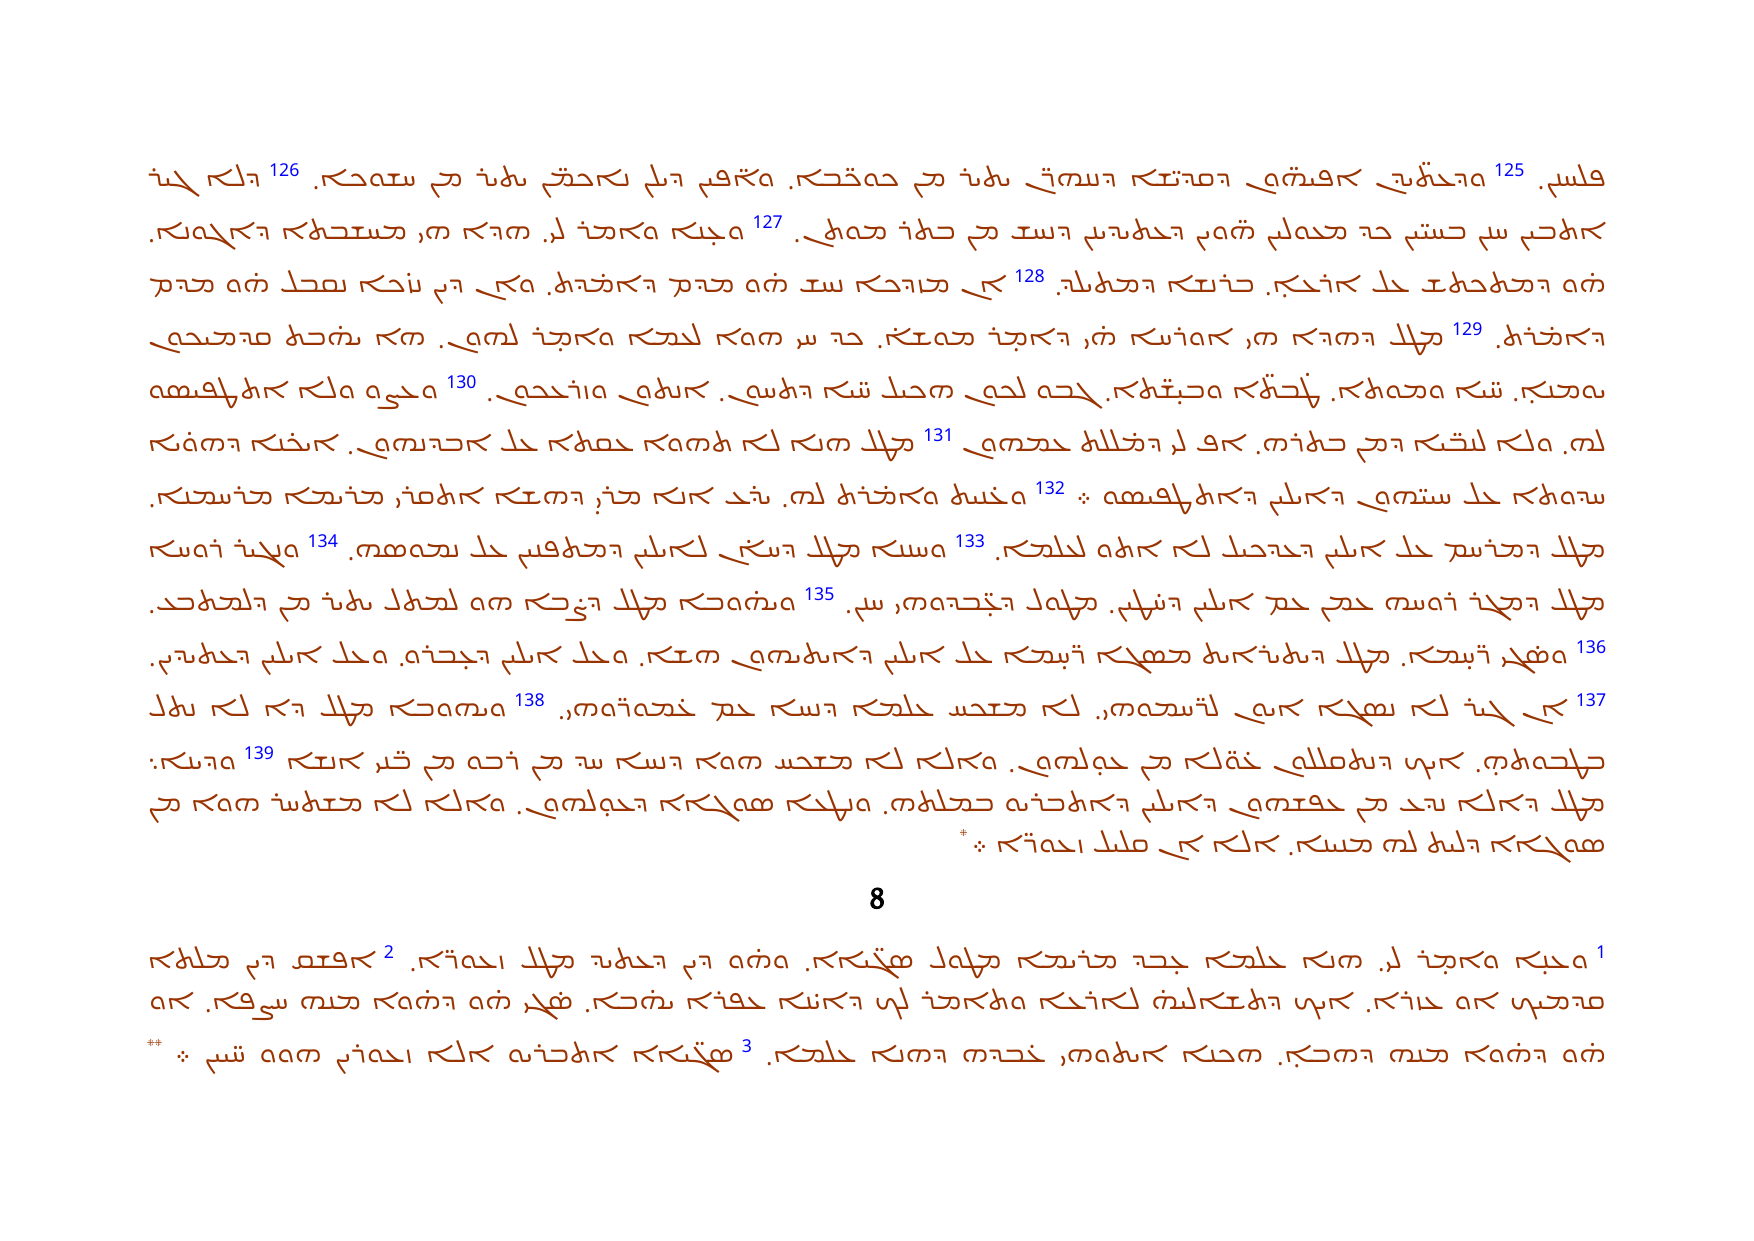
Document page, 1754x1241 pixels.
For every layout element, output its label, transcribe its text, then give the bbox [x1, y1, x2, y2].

text 8 [148, 879, 1606, 917]
text 1 ܘܥܢ̣ܐ ܘܐܡ̣ܪ ܠܝ܂ ܗܢܐ ܥܠܡܐ ܥ̣ܒܕ ܡܪܝܡܐ ܡܛܘܠ ܣܓ̈ܝܐܐ܂ ܘܗ̇ܘ ܕܝܢ ܕܥܬܝܕ ܡܛܠ ܙܥܘܖ̈ܐ܂ 2 ܐܦܫܩ ܕܝܢ ܡܠܬܐ ܩܕܡܝܟ ܐܘ ܥܙܪܐ܂ ܐܝܟ ܕܬܫܐܠܝܗ̇ ܠܐܪܥܐ ܘܬܐܡܪ ܠܟ ܕܐܝ̇ܢܐ ܥܦܪܐ ܝܗ̇ܒܐ܂ ܣ̇ܓܝ ܗ̇ܘ ܕܗ̇ܘܐ ܡܢܗ ܚܨܦܐ܂ ܐܘ ܗ̇ܘ ܕܗ̇ܘܐ ܡܢܗ ܕܗܒܐ̣܂ ܗܟܢܐ ܐܝܬܘܗܝ ܥ̇ܒܕܗ ܕܗܢܐ ܥܠܡܐ܂ 3 ܣܓ̈ܝܐܐ ܐܬܒܪܝܘ ܐܠܐ ܙܥܘܪܝܢ ܗܘܘ ܚ̈ܝܝܢ ܀ ݊ ݊ 4 ܘܥ̇ܢܝܬ ܘܐܡ̇ܪܬ܂ ܣܪܘܦܝ ܢܦܫܝ ܡܕܥܐ̣܂ ܘܐܫܬܝ ܠܒܝ ܒܘܝܢܐ܂ 5 ܐܬ̇ܝܬ ܓܝܪ ܕܠܐ ܒܨܒܝܢܟܝ܂ ܘܐ̇ܙܠܐ ܐܢܬܝ ܟܕ ܠܐ ܨܒܝܬܝ܂ ܠܐ ܓܝܪ ܐܬܝܗܒ ܠܟܝ ܫܘܠܛܢܐ܂ ܐܠܐ ܐܢ ܒܠܚܘܕ ܒܚܝ̈ܐ ܕܙܒܢܐ ܙܥܘܪܐ ܀ ܀ 6 ܐܘ ܡܪܝܐ ܡܪܝ܂ ܐܢ ܦܩ̇ܕ ܐܢܬ ܠܥܒܕܟ̣܂ ܐܒ̇ܥܐ ܩܕܡܝܟ܂ ܘܬܬܠ ܠܢ ܙܪܥܐ ܘܦܘܠܚܢܐ ܕܠܒܐ ܚܕܬܐ ܡܢ ܐܝ̇ܟܐ ܕܗ̇ܘܝܢ ܦܐܖ̈ܐ ܐܝܟ ܕܢܫܟܚ ܠܡܚܐ ܟܠ ܕܡܬܚܒܠ܁ ܗ̇ܘ ܕܠܒ̣ܫ ܕܡܘܬܗ ܕܒܪܢܫܐ܂ 7 ܚܕ ܓܝܪ ܐܝܬܝܟ̣ ܘܓܒܝܠܬܐ ܚܕܐ܂ ܐܝܬܝܢ ܚܢܢ ܥܒܕ ܐܝ̈ܕܝܟ ܐܝܟ ܕܐܡ̣ܪܬ܂ 8 ܘܡܚܝܘ ܡ̇ܚܐ ܐܢܬ ܠܢ̇܂ ܗܫܐ ܒܡܪܒܥܐ ܠܦܓܪܐ ܕܓܒ̣ܠܬ ܘܡܪܟܒ ܐܢܬ ܗܕ̈ܡܐ܂ ܘܡܬܢܛܪܐ ܒܪܝܬܟ܂ ܒܢܘܪܐ ܘܡ̈ܝܐ܂ ܘܬܫܥܐ ܝܪܚܝܢ ܡܣܝܒܪܐ ܓܒܝܠܬܟ ܠܒ̣ܪܝܬܐ ܕܒܪ̣ܝܬ ܒܓܘܗ̇܂ 9 ܗ̣ܘ ܕܝܢ ܗ̇ܘ ܕܢܛ̇ܪ ܘܗ̇ܘ ܕܡܬܢܛܪ ܬܖ̈ܝܗܘܢ ܒܢܛܘܪܬܟ ܕܝܠܟ ܡܬܢܛܪܝܢ܂ ܘܡܐ ܕܝܗ̇ܒ ܬܘܒ ܡܪܒܥܐ ܡܕܡ ܕܗ̣ܘܐ ܒܗ܂ 10 ܦܩ̣ܕܬ ܕܡܢܗܘܢ ܡܢ ܗܖ̈ܡܐ ܢܗܘܐ ܚܠ̣ܒܐ܂ ܦܐܖ̈ܐ ܕܬ̈ܕܝܐ ܕܡܠܝܘܬܐ܂ 11 ܕܗ̇ܘ ܡܕܡ ܕܐܬܓܒܠ ܢܬܪܒܐ̣܂ ܥܕܡܐ ܠܙܒܢܐ ܩܠܝܠ܂ ܘܡܢ ܒܬܪܟܢ ܡܕܒܪ ܐܢܬ ܠܗ ܒܖ̈ܚ̣ܡܝܟ܂ 12 ܘ̇ܙܐܢ ܐܢܬ ܠܗ ܒܙܕܝܩܘܬܟ܂ ܘܪܕ̇ܐ ܐܢܬ ܠܗ ܒܢܡܘܣܟ܂ ܘܡܪܬܐ ܐܢܬ ܠܗ ܒܣܟܘܠܬܢܘܬܟ܂ 13 ܘܡܡܝܬ ܐܢܬ ܠܗ ܐܝܟ ܒ̣ܪܝܬܟ܂ ܘܡܚܐ ܐܢܬ ܠܗ ܐܝܟ ܥܒ̇ܕܟ܂ 14 ܐܢ ܗܟܝܠ ܒܥܓܠ ܘܩܠܝܠܐܝܬ ܡܘܒܕ ܐܢܬ ܠܗ ܠܗܢܐ܂ ܕܒܗܕܐ ܟܠܗ̇ ܠܐܘܬܐ ܣܓܝܐܬܐ ܐܬܓܒܠ ܒܦܘܩܕܢܟ܂ ܘܥܠ ܡܢܐ ܗܟܝܠ ܗ̣ܘܐ ܀ ܀ 15 ܐܦ ܗܫܐ ܡܐܡܪ ܐܡ̇ܪܬ ܥܠ ܟܘܠ ܐܢܫ܂ ܝܬܝܪܐܝܬ ܕܝـ̣ܢ܂ ܐܢܬ ܝܕ̇ܥ ܐܢܬ̣܂ ܕܥܠ ܥܡܟ ܗܘ ܚܐ̇ܫ ܐܢܐ܂ 16 ܘܥܠ ܝܪܬܘܬܟ ܕܥܠܝܗ̇ ܡܬܐܒܠ ܐܢܐ܂ ܘܥܠ ܐܝܣܪܝܠ ܕܥܠܘܗܝ ܟ̣ܪܝܐ ܠܝ܂ ܘܥܠ ܙܪܥܗ ܕܝܥܩܘܒ ܕܥܠܘܗܝ ܡܬܙܝܥ ܐܢܐ܂ 17 ܡܛܠ ܗܕܐ ܐܫ̇ܪܐ ܕܐܒ̇ܥܐ ܘܐܬܟܫܦ ܩܕܡܝܟ ܥܠܝ ܘܥܠܝܗܘܢ܂ ܡܛܠ ܕܗܐ ܚ̇ܙܐ ܐܢܐ ܫܘܖ̈ܥܬܢ ܕܐܝܠܝܢ ܕܥܡ̇ܪܝܢ ܒܥܠܡܐ܂ 18 ܐܠܐ ܐܦ ܗܫܐ ܫܡܥ̣ܬ ܓܙܪܗ ܕܕܝܢ̣ܐ ܕܥܬܝܕ܂ 19 ܡܛܠ ܗܢܐ ܫܡ̣ܥ ܒܩܠܝ܂ ܘܨܘܬ ܠܡ̈ܠܝ ܨܠܘܬܝ̣܂ ܘܐܡ̇ܠܠ ܩܕܡܝܟ ܡܪܝܐ ܐܠܗܝ܂ ܪܝܫ ܡ̈ܠܝ ܨܠܘܬܗ ܕܥܙܪܐ ܕܨ̇ܠܝ ܡܢ ܩܕܡ ܕܢܬܥܠܐ܂܂ 20 ܡܪܝܐ ܕܥ̇ܡܪ ܐܢܬ ܠܥܠܡ܂ ܗ̇ܘ ܕܡܖ̈ܘܡܘܗܝ ܪܡ̇ܝܢ ܘܡܕܝܖ̈ܘܗܝ ܒܐܐܪ܂ 21 ܗ̇ܘ ܕܟܘܪܣܝܗ̇ ܠܐ ܡܣܬܝܟ ܘܬܫܒܘܚܬܗ ܠܐ ܡܬܕܪܟܐ܂ ܗ̇ܘ ܕܚܝ̈ܠܘܬܐ ܒܕܚܠܬܐ ܩܝ̇ܡܝܢ ܩܕܡܘܗܝ܂ 22 ܗܘ ܕܒܡܠܬܟ ܠܢܘܪܐ ܘܠܪܘܚܐ ܡܬܚܠܦܝܢ܂ ܗ̇ܘ ܕܡܠܬܗ ܡܗܝܡܢܐ܂ ܘܡܐܡܪܗ ܡܩܘܐ܂ 23 ܗ̇ܘ ܕܦܘܩܕܢܗ ܫܪܝܪ܂ ܘܦܬܓ̈ܡܘܗܝ ܕܚܝܠܝܢ܂ ܗ̇ܘ ܕܚܙܘܗ ܡܘܒܫ ܬܗܘܡܐ܂ ܘܟܐܬܗ ܛܘ̣ܖ̈ܐ ܡ̇ܫܚܐ܂ ܗ̇ܘ ܕܫܪܪܗ ܡܣܗܕ̣܂ 24 ܫܡ̣ܥ ܒܩܠܗ ܕܥ̣ܒܕܟ܂ ܘܨܘܬ ܠܒܥܘܬܐ ܕܓܒܝܠܬܟ܂ ܘܚܘܪ ܒܡ̈ܠܝ܂ 25 ܥܕ ܚܝ ܐܢܐ ܓܝܪ ܐܡ̇ܠܠ܂ ܘܥܕ ܐܝܬ ܒܝ ܡܕܥܐ ܐܬܝܒ ܦܬܓܡܐ̣܂ 26 ܠܐ ܬܚܘܪ ܒܫܘܖ̈ܥܬܗ ܕܥܡܟ܂ ܐܠܐ ܒܐܝܠܝܢ ܕܐܫܬܥܒܕܘ ܠܟ ܒܩܘܫܬܐ܂ 27 ܘܠܐ ܬܚܘܪ ܒܣܟ̈ܠܘܬܐ ܕܨܢܥ̈ܬܗܘܢ ܕܥ̈ܘ̇ܠܐ܂ ܐܠܐ ܒܐܝܠܝܢ ܕܒܨܥܪܐ ܢܛܪ̣ܘ ܩܝܡ̈ܝܟ܂ 28 ܘܠܐ ܬܬܚܫܒ ܥܠ ܐܝܠܝܢ ܕܒܝܫ̣ܐܝܬ ܐܬܗܦܟܘ ܩܕܡܝܟ܂ ܐܠܐ ܐܬܕܟܪ ܠܐܝܠܝܢ ܕܒܨܒܝܢܐ ܛ̇ܒܐ ܝܕܥܘ ܕܚܠܬܟ܂ 29 ܘܠܐ ܬܨܒܐ ܕܬܘܒܕ ܐܢܘܢ ܠܐܝܠܝܢ ܕܐܬܕܡܝܘ ܠܒܥܝܪܐ܂ ܐܠܐ ܚܘܪ ܒܐܝܠܝܢ ܕܩ̇ܒܠܘ ܢܗܝܪܘܬܗ ܕܢܡܘܣܟ܂ 30 ܘܠܐ ܬܪܓܙ ܥܠ ܐܝܠܝܢ ܕܐܒܫܘ ܝܬܝܪ ܡܢ ܚܝ̈ܘܬܐ܂ ܐܠܐ ܐ̣ܚܒ ܠܐܝܠܝܢ ܕܐܡܝܢܐܝܬ ܥܠ ܬܫܒܘܚܬܟ ܬܒܝܠܝܢ ܗܘܘ܂ 31 ܡܛܠ ܕܚܢܢ ܘܐܝܠܝܢ ܕܡܢ ܩܕܡܝܢ ܥ̇ܒ̈ܕܐ ܕܚ̇ܒܠܐ ܥܒܕܢ ܘܦܩܪܢ ܀ ݊ ܐܢܬ ܕܝܢ ܡܛܠܬܢ ܕܝܠܢ ܕܚ̇ܛܝܢ ܡܪܚܡܢܐ ܐܬܩܪܝܬ܂ 32 ܥܠܝܢ ܓܝܪ ܥܠ ܐܝܠܝܢ ܕܠܝܬ ܠܢ ܥ̇ܒ̈ܕܐ܂ ܐܢ ܬܨܒܐ ܕܬܪܚܡ ܚܢ̇ܢܐ ܡܫܬܡܗ ܐܢܬ܂ 33 ܙܕܝܩ̈ܐ ܓܝܪ ܐܝܠܝܢ ܕܐܝܬ ܠܗܘܢ ܥ̇ܒ̈ܕܐ ܕܣܝ̣ܡܝܢ ܠܘܬܟ ܡܢ ܥ̇ܒ̈ܕܝܗܘܢ ܕܝܠܗܘܢ ܐܝܬ ܠܗܘܢ ܕܢܣܒܘܢ܂ 34 ܐܘ ܡܢܐ ܗܘ ܓܝܪ ܒܪܢܫܐ ܕܬܪܓܙ ܥܠܘܗܝ܂ ܐܘ ܓܢܣܐ ܕܡܬܚܒܠ ܕܬܬܚܡܬ ܥܠܘܗܝ܂ 35 ܫܪܝܪܐܝܬ ܓܝܪ ܠܝܬ ܡܢ ܥܠܝ̈ܕܐ ܕܠܐ ܐܥܘܠ܂ ܘܠܐ ܡܢ ܐܝܠܝܢ ܕܗܘܘ ܕܠܐ ܚ̣ܛܐ܂ 36 ܒܗܕܐ ܗܘ ܓܝܪ ܡܬܝܕܥܐ ܛܒܘܬܟ ܡܪܝܐ ܡܪܝ܂ ܐܡܬܝ ܕܡܬܪܚܡ ܐܢܬ ܥܠ ܐܝܠܝܢ ܕܠܝܬ ܠܗܘܢ ܚܝܠܐ ܕܥ̇ܒ̈ܕܐ ܀ ݊ 37 ܘܥ̣ܢܐ ܘܐܡ̣ܪ ܠܝ܂ ܡܢܗܝܢ ܬܪܝܨܐܝܬ ܡܠ̣ܠܬ܂ ܘܝܟ ܡ̈ܠܝܟ ܗܟܢܐ ܢܗܘܐ܂ 38 ܡܛܠ ܕܫܪܝܪܐܝܬ ܠܐ ܡܬܚܫܒ ܐܢܐ ܥܠ ܓܒܝܠܬܗܘܢ ܕܥ̈ܘ̇ܠܐ܂ ܐܘ ܥܠ ܡܘܬܗܘܢ܂ ܐܘ ܥܠ ܕܝܢܗܘܢ܂ ܐܘ ܥܠ ܐܒܕܢܗܘܢ܂ 39 ܐܠܐ ܡܬܒܣܡ ܐܢܐ ܥܠ ܡܐܬܝܬܐ ܕܓܒܝܠܬܗܘܢ ܕܙܕܝ̈ܩܐ܂ ܘܥܠ ܚܝܝ̈ܗܘܢ ܘܥܠ ܦܘܪܥܢܗ ܕܐܓܪܗܘܢ܂ 40 ܐܝܟ̇ܢܐ ܓܝܪ ܕܡ̇ܠܠܬ ܗܟܢܐ ܢܗܘܐ܂ 41 ܐܝܟ̇ܢܐ ܓܝܪ ܐܟܪܐ ܕܙ̇ܪܥ ܙܖ̈ܥܘܢܐ ܣܓܝܐ̈ܐ܂ ܘܢܨܒ̈ܬܐ ܣܓܝܐ̈ܬܐ ܢـ̣ܨܒ̣܂ ܐܠܐ ܠܐ ܗܘܐ ܒܙܒܢ ܟܘܠܗܘܢ ܙܖ̈ܥܘܢܐ ܚܝ̈ܝܢ܂ ܐܦܠܐ ܟܠܗܝܢ ܢܨܒ̈ܬܐ ܝܗ̈ܒܢ ܥ̇ܩ̣ܪܐ܂ ܗܟܢܐ ܐܦ ܐܝܠܝܢ ܕܐܬܘ ܠܥܠܡܐ܂ ܠܐ ܗܘܐ ܟܘܠܗܘܢ ܚܐ̇ܝܢ ܀ 42 ܘܥ̇ܢܝܬ ܘܐܡ̈ܪܬ܂ ܐܢ ܐܫܟ̇ܚܬ ܖ̈ܚ̣ܡܐ ܒܥܝ̈ܢܝܟ ܐ̇ܡܠܠ ܩܕܡܝܟ܂ 43 ܙܪܥܗ ܓܝܪ ܕܐܟܪܐ܂ ܐܢ ܡܣܒ ܠܐ ܢܣ̇ܒ ܡܛܪܟ ܒܙܒܢܗ܂ ܕܠܡܐ ܚܝܐ܂ ܐܦ ܡܢ ܡܛܪܐ ܕܝܢ ܣܓܝܐܐ ܡܬܚܒܠ܂ 44 ܒܪܢܫܐ ܕܝܢ ܕܒܐܝ̈ܕܝܟ ܐܬܓܒܠ ܘܠܝܘܩܢܟ ܐܬܕܡܝ ܕܡܛܠܬܗ ܒܪܝܬ ܟ̇ܠܐ܂ ܕܡܝܬܝܗܝ ܠܙܪܥܗ ܕܐܟܪܐ̣܂ 45 ܠܐ܂ ܒܥ̇ܐ ܐܢܐ ܡܢܟ ܡܪܝܐ ܡܪܝ̣܂ ܚܘܣ ܥܠ ܥܡܟ܂ ܘܐܬܪܚܡ ܥܠ ܝܖ̈ܬܘܬܟ܂ ܥܠ ܒܖ̈ܝܬܟ ܗ̇ܘ ܓܝܪ ܕܝܠܟ ܡܬܪܚܡ ܐܢܬ ܀ 46 ܘܥ̣ܢܐ ܘܐܡ̣ܪ ܠܝ܂ ܐܝܠܝܢ ܕܗܫܐ ܐ̈ܢܝܢ ܠܐܝܠܝܢ ܕܗܫܐ ܐܢܘܢ܂ ܘܐܝܠܝܢ ܕܥܬܝ̈ܕܢ ܠܐܝܠܝܢ ܕܥܬܝܕܝܢ܂ 47 ܣ̇ܓܝ ܓܝܪ ܚܣܝܪ ܠܟ ܕܬܫܟܚ ܬܚܝܒܝܗ̇ ܠܒ̣ܪܝܬܟ ܝܬܝܪ ܡܢܝ܂ ܐܢܬ ܕܝܢ ܣ̇ܓܝ ܕܡܝܬ ܢܦܫܟ ܠܖ̈ܫܝܥܐ܂ ܠܐ ܢܗܘܐ ܗܟܢܐ܂ 48 ܐܠܐ ܐܦ ܒܗܕܐ ܬܫܬܒܚ ܩܕܡ ܡܪܝܡܐ܂ 49 ܡܛܠ ܕܐܬܡ̣ܟܟܬ ܐܝܟ ܕܙ̇ܕܩ ܠܟ܂ ܘܠܐ ܦܚ̣ܡܬ ܢܦܫܟ ܥܠ ܙܕܝ̈ܩܐ܂ ܡܛܠ ܗܢܐ ܝܬܝܪܐܝܬ ܬܫܬܒܚ 50 ܡܛܠ ܕܕܘܝܘܬܐ ܣܓܝܐܬܐ ܢܬܕܘܘܢ ܥܡܘܖ̈ܘܗܝ ܕܥܠܡܐ ܒܐܚܪܝܬܐ܂ ܚܠܦ ܫܘܒܗܪܐ ܣܓܝܐܐ ܕܐܫܬܒܗܪ܂ 51 ܐܢܬ ܕܝܢ ܕܥܠ ܢܦܫܟ ܐܣܬ̣ܟܠ܂ ܘܥܠ ܬܫܒܚ̈ܬܗܘܢ ܕܐܝܠܝܢ ܕܕܡ̇ܝܢ ܠܟ ܒܥܝ܂ 52 ܠܟܘܢ ܓܝܪ ܐܬܦܬܚ ܦܪܕܝܣܐ܂ ܘܐܬܢܨܒ ܐ̇ܝܠܝܐ ܕܚ̈ܝܐ܂ ܘܐܬܥܬܕ ܥܠܡܐ ܕܥܬܝܕ܂ ܘܐܬܛܝܒ ܦܘܢܩܐ܂ ܘܐܬ̤ܒܢܝܬ ܡܕܝܢܬܐ܂ ܘܐܬܬܩܢ ܢܝܚܐ܂ ܘܐܫܬ̤ܟܠܠܬ ܛܒ̇ܘܬܐ ܘܫ̤ܠܡܬ ܚܟܡܬܐ܂ 53 ܘܥܩܪܐ ܐܬܚܬܡ ܡܢܟܘܢ ܘܟܘܪܗܢܐ ܕܥ̇ܟ ܡܢܟܘܢ܂ ܘܡܘܬܐ ܐܬܛܫܝ܂ ܘܫܝܘܠ ܥܪ̤ܩܬ܂ ܘܚ̇ܒܠܐ ܐܬܛܥܝ܂ 54 ܘܟܐ̈ܒܐ ܐܪܚܩܘ ܡܢܟܘܢ܂ ܘܒܫܘܠܡܐ ܐܬܚܙܝ ܣܝܡ̈ܬܐ ܕܚ̈ܝܐ܂ 55 ܠܐ ܗܟܝܠ ܬܘܣܦ ܬܘܒ ܕܬܒܥܐ ܥܠ ܣܓ̈ܝܐܐ ܐܝܠܝܢ ܕܐܒ̇ܕܝܢ܂ 56 ܡܛܠ ܕܗ̣ܢܘܢ ܢܣ̣ܒܘ ܚܐܪܘܬܐ ܘܐܣܠܝܘ ܠܡܪܝܡܐ܂ ܐܦ ܠܢܡܘܣܗ ܐܣܓܝܘ ܫ̣̇ܛܘ܂ ܘܠܐ ܘܖ̈ܚܬܗ ܒܛ̇ܠܘ܂ 57 ܐܦ ܠܚܣ̈ܝܘܗܝ ܕܫ̇ܘ܂ 58 ܘܐܡ̣ܪܘ ܒܠܒܗܘܢ ܕܠܝܬ ܐܠܗܐ܂ ܟܕ ܡܕܥ ܝܕ̇ܥ̇ܝܢ ܕܡܡܬ ܡܝܬܝܢ܂ 59 ܡܛܠ ܗܢܐ ܐܝܟ ܕܡܣܟܝܢ ܠܟܘܢ ܗܠܝܢ ܕܐܬܐܡܪ ܡܢ ܩܕܝܡ܂ ܗܟܢܐ ܐܦ ܠܗ̇ܢܘܢ ܨܗܐ ܬܫܢܝܩܐ ܕܥܬܝܕ܂ ܠܐ ܓܝܪ ܨܒ̇ܐ ܡܪܝܡܐ ܕܢܐܒܕܘܢ ܒ̈ܢܝ ܐܢܫܐ܂ 60 ܐܠܐ ܗܢ̇ܘܢ ܕܐܬܒܪܝܘ ܨ̇ܥܪܘ ܫܡܗ ܕܥ̇ܒܘܕܗܘܢ܂ ܘܒܛܝܒܘܬܐ ܟܦܪܘ ܘܠܐ ܐܘܕܝܘ ܠܝ̇܂ ܕܥܬ̣ܕܬ ܠܗܘܢ ܚ̈ܝܐ܂ 61 ܡܛܠ ܗܢܐ ܕܝܢܝ ܩܪ̣ܒ ܠܗ܂ 62 ܗ̇ܘ ܕܠܐ ܐܘ̇ܕܥܬ ܠܣܓ̈ܝܐܐ܂ ܐܠܐ ܐܢ ܠܟ ܘܠܙܥܘܖ̈ܐ ܐܝܠܝܢ ܕܕܡ̇ܝܢ ܠܟ ܀ ܘܥ̇ܢܝܬ ܘܐܡ̇ܪܬ܂ 63 ܗܐ ܗܫܐ ܡܪܝܐ ܐܘ̇ܕܥܬܢܝ ܣܘܓܐܐ ܕܐܬܘ̈ܬܐ ܕܥܬܝܕ ܐܢܬ ܠܡܥܒܕ ܒܝܘܡ̈ܬܐ ܐܚܖ̈ܝܐ܂ ܐܠܐ ܠܐ ܐܘܕܥܬܢܝ ܕܒܐ̇ܝܢܐ ܙܒܢܐ܂ ܀ [148, 930, 1606, 1077]
text 1 ܘܗ̣ܘܐ ܡܢ ܒܬܪ ܕܫܠܡ̇ܬ ܠܡܡܠܠܘ ܡ̈ܠܐ ܗܠܝܢ܂ ܗܐ ܐܫܬ ܠܚ ܠܘܬܝ ܡܠܐܟܐ ܗ̇ܘ ܕܐܫܬ ܠܚ ܗܘܐ ܠܘܬܝ ܒ̈ܠܝܠܘܬܐ ܩܕܡ̈ܝܐ܂ 2 ܘܐܡ̣ܪ ܠܝ܂ ܩܘܡ ܥܙܪܐ ܘܫܡ̣ܥ ܡ̈ܠܐ ܐܝ̇ܠܝܢ ܕܐܬ̇ܝܬ ܕܐܡ̇ܪ ܠܟ܂ 3 ܘܐܡ̇ܪܬ ܠܗ ܡܠܠ ܡܪܝ܅ ܘܥ̣ܢܐ ܘܐܡ̣ܪ ܠܝ܂ ܝܡܐ ܐܢ ܢܗܘܐ ܣܝ̣ܡ ܒܐܬܪܐ ܪܘܝܚܐ܂ ܐܝܟ ܕܢܗܘܐ ܦ̣ܬܐ ܘܠܐ ܡܣܬܝܟ܂ 4 ܡܥܠܢܗ ܕܝܢ ܣܝ̣ܡ ܒܐܬܪܐ ܐܠܝܨܐ܂ ܐܝܟ ܕܢܗܘܐ ܕܡܐ ܠܢܗܪܐ܂ 5 ܐܢܕܝܢ ܐܢܫ ܢܨܒܐ ܕܢܥܘܠ ܠܝܡܐ ܘܢܚܙܝܘܗܝ܂ ܘܢܗܘܐ ܡܪܐ ܥܠܘܗܝ܂ ܐܢܗ̣ܘ ܗܟܝܠ ܕܠܐ ܢܥܒܪ ܠܗ ܒܐܘܠܨܢܐ ܠܐܪܘܚܬܐ ܐܝ̇ܟܢ ܡܫܟܚ ܕܢܐܬܐ ܀ 6 ܫܡ̣ܥ ܬܘܒ ܡܕܡ ܐܚܪܢ܂ ܡܕܝܢܬܐ ܐܝܬ ܕܒܢ̣ܝܐ ܘܣܝ̣ܡܐ ܒܐܬܪܐ ܪܒܐ ܕܦܩܥܬܐ܂ ܘܐܝܬܝܗ̇ ܕܝܢ ܗ̇ܝ ܡܕܝܢܬܐ ܕܡܠܝܐ ܛ̇ܒ̈ܬܐ ܣܓܝܐ̈ܬܐ 7 ܘܡܥܠܢܗ̇ ܐܠܝܨ ܘܣ̣ܝܡ ܒܪܘܡܐ܂ ܐܝܟ ܕܢܗܘܐ ܡܢ ܝܡܝܢܐ ܢܘܪܐ̣ ܘܡܢ ܣܡܠܐ ܡ̈ܝܐ ܕܥܡܝܩܝܢ܂ 8 ܘܫܒܝܠܐ ܚܕ ܕܣ̣ܝܡ ܒܝܢܬ ܗܠܝܢ ܬܖ̈ܝܗܘܢ܂ ܒܝܢܬ ܢܘܪܐ ܠܡ̈ܝܐ܂ ܐܝܟ ܕܠܐ ܣ̇ܦܩ ܫܒܝܠܐ ܗ̇ܘ܂ ܐܠܐ ܐܢ ܠܦܣܬܐ ܕܒܪ ܐܢܫܐ ܒܠܚܘܕ܂ 9 ܐܢܗ̣ܘ ܕܝܢ ܕܡܬܝܗܒܘ ܬܬܝܗܒ ܗ̇ܝ ܡܕܝܢܬܐ ܠܝܪܬܘܬܐ܂ ܐܢܗ̣ܘ ܕܗ̇ܘ ܝܕܘܬܐ ܠܐ ܢܥܒܪ ܩܝܢܕܘܢܘܣ ܕܣ̣ܝܡ ܐܝܟܢܐ ܡܫܟܚ ܕܢܣܒܝܗ̇ ܠܝܪܬܘܬܗ 10 ܘܐܢܐ ܐܡ̇ܪܬ ܠܗ܂ ܐܝܢ ܗܟܢܐ ܗܘ ܡܪܝ ܀ ݊ ܘܥܢ̣ܐ ܘܐܡ̣ܪ ܠܝ܂ ܗܟܢܐ ܗܝ ܐܦ ܡܢܬܗ ܕܐܝܣܪܝܠ܂ 11 ܡܛܠܬܗܘܢ ܓܝܪ ܥܒܕܬܗ ܠܥܠܡܐ ܘܟܕ ܐܥܒܪ ܐܕܡ ܦܘܩ̈ܕܢܝ ܐܬܚܝܒ ܗ̇ܘ ܡܕܡ ܕܐܬܥܒܕ܂ 12 ܘܡܛܠ ܗܢܐ ܗܘܘ ܠܗܘܢ ܡ̈ܥܠܢܘܗܝ ܕܥܠܡܐ ܗܢܐ ܕܗܫܐ ܐܠܝܨܝܢ܂ ܘܡܠ̣ܝܢ ܬܢ̈ܚܬܐ ܘܥܡܠܐ ܘܩܝܢܕܘܢܘܣ ܣܓܝܐܐ܂ ܘܠܐܘܬܐ ܪܒܬܐ ܥܡ ܟܘܖ̈ܗܢܐ ܘܚܫ̈ܐ ܀ 13 ܡ̈ܥܠܢܘܗܝ ܕܝܢ ܕܗ̇ܘ ܥܠܡܐ ܕܥܬܝܕ̣܂ ܪܘܝܚܝܢ ܘܕܠܐ ܨܦܬܐ ܐܝܬܝܗܘܢ܂ ܘܥ̇ܒܕܝܢ ܦܐܖ̈ܐ ܕܠܐ ܡ̇ܝܬܝܢ܂ 14 ܐܢ ܗܟܝܠ ܠܐ ܢܥܒܪܘܢ ܚ̈ܝܐ ܒܐܘ̈ܠܨܢܐ ܘܒܒ̣ܝ̈ܫܬܐ ܗܠܝܢ ܠܐ ܡܫܟܚܝܢ ܐܝܠܝܢ ܕܣܝ̣ܡܝܢ ܠܗܘܢ܂ 15 ܗܫܐ ܕܝܢ ܥܠ ܡܢܐ ܡܬܬܙܝܥ ܐܢܬ܂ ܕܟܕ ܡܬܚܒܠ ܐܢܬ܂ ܘܠܡܢܐ ܡܫܬܓܫ ܐܢܬ ܟܕ ܡܝܘܬܐ ܐܢܬ܂ 16 ܘܡܛܠ ܡܢܐ ܠܐ ܢܣ̣ܒܬ ܥܠ ܠܒܟ ܡܕܡ ܕܥܬܝܕ ܐܠܐ ܡܕܡ ܕܩܐ̇ܡ ܀ ݊ 17 ܘܥ̇ܢܝܬ ܘܐܡ̇ܪܬ ܡܪܝܐ ܡܪܝ܂ ܐܠܐ ܗܐ ܦܪܫ̣ܬ ܒܢܡܘܣܟ܂ ܕܙܕܝ̈ܩܐ ܗܘ ܝܖ̈ܬܝܢ ܠܗܝܢ ܠܗܠܝܢ܂ ܖ̈ܫܝܥܐ ܕܝܢ ܐܒ̇ܕܝܢ܂ 18 ܙܕܝ̈ܩܐ ܗܟܝܠ ܫܦܝܪ ܡܣܝܒܪܝܢ ܐܘ̈ܠܨܢܐ܂ ܡܛܠ ܕܡܣܒܪܝܢ ܕܢܐܬܘܢ ܠܪܘܚܬܐ܂ ܖ̈ܫܝܥܐ ܕܝܢ ܐܘ̈ܠܨܢܐ ܣܒ̇ܠܝܢ̣܂ ܘܪܘܚܬܐ ܠܐ ܚܙ̇ܝܢ܂ 19 ܘܥ̣ܢܐ ܘܐܡ̣ܪ ܠܝ܂ ܠܐ ܗ̣ܘܝܬ ܐܢܬ ܝܬܝܪ ܡܢ ܐܠܗܐ܂ ܘܠܐ ܣܟܠܘܬܢ ܝܬܝܪ ܡܢ ܡܪܝܡܐ܂ 20 ܢܐܒܕܘܢ ܗܟܝܠ ܣܓܝܐ̈ܐ ܐܝܠܝܢ ܕܐܬܘ܂ ܥܠ ܕܐܬܒܣܝ ܒܗܘܢ ܢܡܘܣܐ ܕܐܬܣܝܡ ܡܢܝ܂ 21 ܦܘܩܕܢܐ ܓܝܪ ܦܩ̇ܕ ܐܠܗܐ ܠܐܝܠܝܢ ܕܐܬܘ܂ ܟܕ ܐܬܘ ܗܝ̇ܕܝܢ ܕܡܢܐ ܢܥܒܕܘܢ ܘܢܚܘܢ܂ ܘܡܢܐ ܢܛܪܘܢ ܘܠܐ ܢܫܬܢܩܘܢ܂ 22 ܗ̣ܢܘܢ ܕܝܢ ܥܨܘ ܘܠܐ ܐܫܬܡܥܘ ܠܗ܂ ܘܐܬܩܢܘ ܠܗܘܢ ܡܚ̈ܫܒܬܐ ܣܖ̈ܝܩܬܐ܂ 23 ܘܐܘܣܦܘ ܠܗܘܢ ܨܢܥ̈ܬܐ ܕܡ̈ܦܠܬܐ܂ ܘܥܠ ܗܠܝܢ ܟܘܠܗܝܢ ܐܡ̣ܪܘ̣܂ ܕܠܝܬ ܗܘ ܡܪܝܡܐ܂ ܘܠܐ ܝܕܥܘ ܐܘܖ̈ܚܬܗ܂ 24 ܘܠܢܡܘܣܗ ܫ̇ܛܘ܂ ܘܩܝܡܘܗܝ ܦܟ̇ܪܘ܂ ܘܦܘܩ̈ܕܢܘܗܝ ܠܐ ܗܝܡ̇ܢܘ܂ ܘܥܠ ܥ̇ܒ̈ܕܘܗܝ ܒܣܘ܂ 25 ܡܛܠ ܗܢܐ ܐܘ ܥܙܪܐ܂ ܗܦܝ̈ܩܬܐ ܠܣܦ̈ܝܩܐ܂ ܘܡ̈ܠܝܬܐ ܠܐܝܠܝܢ ܕܡ̣ܠܝܢ܂ 26 ܗܐ ܓܝܪ ܝܘܡ̈ܬܐ ܐܬ̇ܝܢ܂ ܘܢܗܘܐ ܡܐ ܕܐܬ̈ܝ ܐܬܘ̈ܬܐ ܕܩܕ̇ܡܬ ܐܡ̇ܪܬ ܠܟ̣܂ ܘܬܬܓܠܐ ܟܠܬܐ ܕܡܬܚܙܝܐ ܐܝܟ ܡܕܝܢܬܐ܂ ܘܬܬܚܙܐ ܗ̇ܝ ܕܦܪܝܫܐ ܗܫܐ܂ 27 ܘܟܠ ܡ̇ܢ ܕܢܬܦܨܐ ܡܢ ܒܝ̣̈ܫܬܐ ܗܠܝܢ ܕܐܬܐܡܪ ܡܢ ܩܕܝܡ̣܂ ܗ̣ܘ ܢܚܙܐ ܬܡܝ̈ܗܬܝ܂ 28 ܢܬܓܠܐ ܓܝܪ ܒܪܝ ܡܫܝܚܐ ܥܡ ܐܝܠܝܢ ܕܥܡܗ܂ ܘܢܒܣ̇ܡ ܠܐܝܠܝܢ ܕܐܫܬܚܪܘ̣܂ ܬܠܬܝܢ ܫ̈ܢܝܢ܂ 29 ܘܢܗܘܐ ܡܢ ܒܬܪ ܗܠܝܢ ܫܢ̈ܝܐ܂ ܢܡܘܬ ܒܪܝ ܡܫܝܚܐ܂ ܘܟܠܗܘܢ ܐܝܠܝܢ ܕܐܝܬ ܒܗܘܢ ܢܫܡܬܐ ܕܒܪܢܫܐ܂ 30 ܘܢܗܦܘܟ ܥܠܡܐ ܠܫܬܩܗ ܩܕܡܝܐ̣܂ ܫܒܥܐ ܝܘܡ̈ܝܢ܂ ܐܝܟ ܕܗܘܬ ܡܢ ܒܪܫܝܬ܂ ܐܝܟ ܕܠܐ ܐܢܫ ܢܫܬܚܪ ܀ 31 ܘܢܗܘܐ ܡܢ ܒܬܪ ܫܒܥܐ ܝܘܡ̈ܝܢ̣܂ ܢܬܬܥܝܪ ܗ̇ܘ ܥܠܡܐ ܕܗܫܐ ܠܝܬܘܗܝ ܥܝܪ܂ ܘܢܡܘܬ ܚ̇ܒܠܐ܂ 32 ܘܐܪܥܐ ܬܬܠ ܠܐܝܠܝܢ ܕܫܟܝܒܝܢ ܒܗ̇܂ ܘܥܦܪܐ ܢܬܠ ܠܐܝܠܝܢ ܕܕܡܟܝܢ ܒܗ܂ ܘܐܘܨܖ̈ܐ ܢܬܠܘܢ ܢܦܫ̈ܬܐ ܕܐܬܣܝܡ ܒܗܘܢ܂ 33 ܘܢܬܓܠ̣ܐ ܡܪܝܡܐ ܥܠ ܟܘܪܣܝܐ ܕܕܝ̣ܢܐ܂ ܘܢܐܬܐ ܫܘܠܡܐ܂ ܘܢܥܒܪܘܢ ܖ̈ܚ̣ܡܐ ܘܪܘܚܦܐ ܢܪܚܩ܂ ܘܢܓܝܪܘܬ ܪܘܚܐ ܬܬܟܢܫ܂ 34 ܕܝܢ̣ܝ ܕܝܢ ܕܝܠܝ ܢܫܬܚܪ ܒܠܚܘܕ܂ ܘܫܪܪܐ ܢܩܘܡ܂ ܘܗܝܡܢܘܬܐ ܬܪܘܙ܂ 35 ܘܥ̇ܒܕܐ ܢܐܬܐ܂ ܘܐܓܪܐ ܢܬܝܕܥ܂ ܘܙܕܝܩ̈ܘܬܐ ܢܬܥܝܖ̈ܢ܂ ܘܖ̈ܘܫܥܐ ܠܐ ܢܕܡܟܘܢ܂ 36 ܘܢܬܚܙܐ ܥܘܒܐ ܕܬܫܢܝܩܐ܂ ܘܠܩܘܒܠܗ ܕܝܢ ܕܗܢܐ ܐܬܪܐ ܕܢܝܚܐ܂ ܢܬܓܠܐ ܬܢܘܪܐ ܕܓܗܢܐ܂ ܘܠܩܘܒܠܗ ܬܘܒ ܦܪܕܝܣܐ ܕܒܘܣܡ̈ܐ܂ 37 ܘܢܐܡܪ ܗܝ̇ܕܝܢ ܡܪܝܡܐ ܠܘܩܒܠ ܗ̇ܢܘܢ ܥܡܡ̈ܐ ܕܡܬܬܥܝܕܝܢ܂ ܚܘܪܘ ܘܚܙܘ ܒܡܢܐ ܟܦ̇ܪܬܘܢ܂ ܐܘ ܠܡ̣ܢܘ ܠܐ ܦܠ̣ܚܬܘܢ ܐܘ ܦܘܩܕ̈ܢܘܗܝ ܕܡ̣ܢܘ ܐܣܠܝܬܘܢ܂ 38 ܚܙܘ ܗܟܝܠ ܠܘܩܒܠܟܘ̇ܢ܂ ܗܐ ܗܪܟܐ ܢܝ̈ܚܐ ܘܦܘ̈ܢܩܐ܂ ܘܬܡܢ ܢܘܪܐ ܘܬܫܢܝܩܐ܂ ܗܠܝܢ ܢܡܠܠ̣ ܠܗܘܢ ܒܗ̇ܘ ܝܘܡܐ ܕܕܝܢ̣ܐ܂ 39 ܗ̇ܘ ܝܓܪ ܝܘܡܐ ܕܕܝ̣ܢܐ ܗܟܢܐ ܐܝܬܘܗܝ܂ ܠܐ ܫܡܫܐ ܐܝܬ ܒܗ܂ ܘܠܐ ܣܗܪܐ ܘܠܐ ܟܘܟ̈ܒܐ܂ 40 ܘܠܐ ܥܢ̈ܢܐ ܘܠܐ ܒܖ̈ܩܐ܂ ܘܠܐ ܖ̈ܥܡܐ܂ ܘܠܐ ܖ̈ܘܚܐ܂ ܘܠܐ ܡ̈ܝܐ܂ ܘܠܐ ܐܐܪ܂ ܘܠܐ ܚܫܘܟܐ̣܂ ܘܠܐ ܪܡܫܐ܂ ܘܠܐ ܨܦܪܐ܂ 41 ܘܠܐ ܩܝܛܐ܂ ܘܠܐ ܣܬܘܐ܂ ܘܠܐ ܪܝܫ ܫܢܬܐ܂ ܘܠܐ ܚܘܡܐ܂ ܘܠܐ ܓܠܝܕܐ܂ ܘܠܐ ܥܪܝܐ ܘܠܐ ܒܪܕܐ܂ ܘܠܐ ܛܠܐ܂ ܘܠܐ ܡܛܪܐ܂ 42 ܘܠܐ ܛܗܪܐ܂ ܘܠܐ ܠܠܝܐ܂ ܘܠܐ ܐܝܡܡܐ܂ ܘܠܐ ܢܘܗܪܐ܂ ܘܠܐ ܢܗܝܪܐ܂ ܘܠܐ ܒܗܩܐ ܘܠܐ ܙܗܪܐ܂ ܐܠܐ ܐܢ ܒܠܚܘܕ ܙܠܝܩܐ ܕܬܫܒܘܚܬܗ ܕܡܪܝܡܐ܂ ܕܡܢܗ ܥܬܝܕܝܢ ܕܢܗܘܘܢ ܚ̇ܙܝܢ ܡܕܡ ܕܡܬܩܢ܂ 43 ܢܘܓܪܐ ܕܝܢ ܢܗܘܐ ܠܗ ܐܝܟ ܫܒܬܐ ܕܫ̈ܢܝܐ܂ 44 ܗܢܘ ܕܝܢ ܘܢܡܘܣܗ ܘܠܟ ܒܠܚܘܕܝܟ ܐܘ̣ܕܥܬ ܐܢܘܢ܂ 45 ܘܥ̇ܢܝܬ ܘܐܡ̇ܪܬ܂ ܡܪܝܐ ܡܪܝ ܐܦ ܗ̇ܝܕܝܢ ܐܡ̇ܪܬ܂ ܘܗܫܐ ܬܘܒ ܐܡ̇ܪܢܐ܂ ܕܛܘܒܝܗܘܢ ܠܟܠ ܐܝܠܝܢ ܕܐܬܘ ܘܢܛ̣ܪܘ ܦܘܩ̈ܕܢܐ ܐܝܠܝܢ ܕܡܬܣܝܡܝܢ ܡܢܟ܂ 46 ܐܠܐ ܥܠ ܐܝܠܝܢ ܕܒܥܘܬܝ ܥܠܝܗܘܢ܂ ܡ̣ܢܘ ܓܝܪ ܡܢ ܐܝܠܝܢ ܕܐ̣ܬܘ ܕܠܐ ܚܛܘ܂ ܐܘ ܡ̣ܢܘ ܡܢ ܝܠܝ̈ܕܐ ܕܠܐ ܥ̣ܒܪ ܦܘܩܕܢܟ܂ 47 ܘܗܫܐ ܚܙܝܐ ܕܠܙܥܘܖ̈ܐ ܗܘ ܥܬܝܕ ܗ̇ܘ ܥܠܡܐ ܕܐ̇ܬܐ ܕܢܥܒܕ ܒܘܣܡܐ܂ ܠܣܓ̈ܝܐܐ ܕܝܢ ܬܢܝܩܐ 48 ܐܝܬܘܗܝ ܓܝܪ ܒܢ ܠܒܐ ܒܝ̣ܫܐ̣܂ ܕܗ̣ܘ ܐܛܥܝܢ ܡܢ ܗܠܝܢ܂ ܘܕܒܪܢ ܠܚܒ̇ܠܐ ܘܐܘܖ̈ܚܬܐ ܕܡܘܬܐ ܚܘ̇ܝܢ܂ ܘܫܒ̈ܝܠܐ ܕܐܒܕܢܐ ܐܘܕܥܢ܂ ܘܐܪܚܩܢ ܡܢ ܚ̈ܝܐ܂ ܘܗܕܐ ܠܐ ܗܘܐ ܠܙܥܘܖ̈ܐ܂ ܐܠܐ ܚ̇ܒܪ ܕܠܟܠܗܘܢ ܐܝܠܝܢ ܕܗܘܘ ܀ 49 ܘܥ̣ܢܐ ܘܐܡ̣ܪ ܠܝ܂ ܫܡܥܝܢܝ ܥܙܪܐ ܘܐܡ̇ܪ ܠܟ܂ ܘܡܢܕܪܝܫ ܐܪܬܝܟ܂ 50 ܡܛܠ ܗܢܐ ܠܐ ܥܒ̣ܕ ܡܪܝܡܐ ܚܕ ܥܠܡܐ ܐܠܐ ܬܪܝܢ܂ 51 ܐܢܬ ܕܝܢ ܕܐܡ̣ܪܬ ܕܠܐ ܣܓܝܐܝܢ ܙܕܝܩ̈ܐ ܐܠܐ ܙܥܘܪܝܢ̣܂ ܫܡ̣ܥ ܠܘܩܒܠ ܗܠܝܢ܂ 52 ܟܐ̈ܦܐ ܡܝܩܖ̈ܬܐ ܐܢ ܢܗ̈ܘܝܢ ܠܟ ܘܙܥܘܖ̈ܝܢ ܠܘܩܒܠ ܡܢܝܢܗܝܢ ܕܗܠܝܢ̣܂ ܐܬܩܢ ܠܟ ܐܒܪܐ ܘܚܨܦܐ܂ 53 ܘܐܡ̣ܪܬ ܕܐܝ̇ܟܢܐ ܡܪܝ ܡܫܟܚ̇ܐ܂ ܀ 54 ܘܥ̣ܢܐ ܘܐܡ̣ܪ ܠܝ܂ ܠܐ ܗܘܐ ܒܠܚܘܕ ܗܕܐ̣܂ ܐܠܐ ܫܐܠܝܗ̇ ܠܐܪܥܐ ܘܬܐܡܪ ܠܟ܂ ܘܐܡ̣ܪ ܠܗ̇ ܘܬܫܬܥܐ ܠܟ܂ 55 ܐܡ̣ܪ ܠܗ̇܂ ܕܗܒܐ ܝܠ̣ܕܬ ܘܣܐܡܐ ܘܢܚܫܐ܂ ܘܦܪܙܠܐ ܘܐܒܪܐ܂ ܘܚܨܦܐ܂ 56 ܣܓܝ ܗܘ ܕܝܢ ܣܐܡܐ ܡܢ ܕܗܒܐ܂ ܘܢܚܫܐ ܡܢ ܣܐܡܐ܂ ܘܦܪܙܠܐ ܡܢ ܢܚܫܐ܂ ܘܐܒܪܐ ܡܢ ܦܪܙܠܐ܂ ܘܚܨܦܐ ܡܢ ܐܒܪܐ܂ 57 ܦܚܡ ܗܟܝܠ ܐܢܬ ܘܚܙܝ܂ ܕܐܝܠܝܢ ܡܝܩܖ̈ܢ ܘܚܒ̈ܝܒܢ܂ ܣܓܝܐ̈ܬ̣ܐ ܐܘ ܙܥܘܖ̈ܝܬܐ܂ 58 ܘܥܢ̇ܝܬ ܘܐܡ̇ܪܬ܂ ܡܪܝܐ ܡܪܝ܂ ܣܓܝܐ̈ܬܐ ܕܙ̈ܠܝܠܢ ܘܙܥܘܖ̈ܝܬܐ ܝܩܝܖ̈ܢ܂ 59 ܘܥ̣ܢܐ ܘܐܡ̣ܪ ܠܝ܂ ܦܚ̇ܡ ܗܟܝܠ ܐܢܬ ܒܢܦܫܟ ܡܕܡ ܕܐܬ̣ܪܥܝܬ܂ ܡܛܘܠ ܕܟܠ ܕܐܝܬ ܠܗ ܩܠܝܠ ܗܘ ܕܙܥܘܪ ܚ̇ܕܐ ܒܗ ܝܬܝܪ ܡܢ ܗ̇ܘ ܕܐܝܬ ܠܗ ܣܓܝܐ̈ܬܐ܂ 60 ܗܟܢܐ ܐܝܬܘܗܝ ܡܘܠܟܢܗ ܕܕܝܢ̣ܗ܂ ܚܕܐ ܐܢܐ ܓܝܪ ܘܡܬܒܣܡ ܐܢܐ ܒܙܥܘܖ̈ܐ ܕܚܝܝܢ܂ ܡܛܠ ܕܗ̣ܢܘܢ ܐܢܘܢ ܐܝܠܝܢ ܕܗܫܐ ܬܫܒܘܚܬܝ ܡܫܪܪܝܢ܂ ܘܐܝܠܝܢ ܕܡܛܠܬܗܘܢ ܫܡܝ ܐܫܬܒܚ ܗܫܐ܂ 61 ܘܠܐ ܡܬܬܥܝܩ ܐܢܐ ܥܠ ܣܘܓܐܗܘܢ ܕܐܝܠܝܢ ܕܐܒ̇ܕܝܢ܂ ܗ̣ܢܘܢ ܐܢܘܢ ܓܝܪ ܗܠܝܢ ܕܗܫܐ ܐܬܕܡܝܘ ܠܗܒܠܐ܂ ܘܐܝܟ ܬܢܢܐ ܗ̣ܢܘܢ ܐܬܚܫܒܘ܂ ܘܐܝܟ ܫܠܗܒܝܬܐ ܐܬܦܚܡܘ ܕܕܠܩܘ̇ ܘܕܥܟܘ ܀ ݊ 62 ܘܥ̇ܢܝܬ ܘܐܡ̇ܪܬ܂ ܐܘ ܡܢܐ ܥܒ̤ܕܬܝ ܐܪܥܐ ܕܗܠܝܢ ܐܬܝܠܕܘ ܡܢܟܝ܂ ܘܐ̇ܙܠܝܢ ܠܐܒܕܢܐ܂ ܐܢܕܝܢ ܡܪܥܐ ܡܢ ܥܦܪܐ ܗ̇ܘܐ܂ ܐܝܟ ܫܪܟܐ ܕܒ̣ܖ̈ܝܬܐ܂ 63 ܦܩܚ ܗܘܐ ܕܐܠܘ ܐܦ ܗ̣ܘ ܥܦܪܐ܂ ܠܐ ܕܝܢ ܗ̣ܘܐ܂ ܡܛܠ ܕܡܪܥܐ ܠܐ ܢܗܘܐ ܡܢ ܬܡܢ܂ 64 ܗܫܐ ܕܝܢ ܡܕܥܐ ܥܡܢ ܪܒ̇ܐ܂ ܘܡܛܠ ܗܢܐ ܡܫܬܢܩܝܢ ܚܢܢ܂ ܡܛܠ ܕܟܕ ܝܕ̇ܥܝܢ ܚܢܢ ܐܒ̇ܕܝܢܢ܂ 65 ܢܬܐ̈ܒܠܢ ܫܖ̈ܒܬܗܘܢ ܕܒܢܝ̈ܢܫܐ܂ ܚܝ̈ܘܬܐ ܕܝܢ ܕܕܒܪܐ ܬܚܕܐ܂ ܢܐܠܘܢ ܟܘܠܗܘܢ ܝܠܝ̣̈ܕܐ܂ ܒܥܝܪܐ ܕܝܢ ܘܥܢܐ ܢܬܒܣܡܘܢ 66 ܕܠܗܘܢ ܦܩ̇ܚ ܣ̇ܓܝ ܛܒ ܡܢܢ܂ ܡܛܠ ܕܠܐ ܡܣܟܝܢ ܠܕܝ̣ܢܐ܂ ܐܦ ܠܐ ܝܕ̇ܥܝܢ ܬܫܢܝܩܐ܂ ܐܦ ܠܐ ܚ̈ܝܐ ܡܢ ܒܬܪ ܡܘܬܐ ܐܬܡܠܟܘ ܠܗܘܢ܂ 67 ܚܢܢ ܓܝܪ ܡܢܐ ܝܬ̇ܪܝܢܢ ܕܡܚܐ ܚ̇ܝܝܢ ܚܢܢ܂ ܐܠܐ ܡܫܬܢܩܘ ܡܫܬܢܩܝܢ ܚܢܢ܂ 68 ܟܠܗܘܢ ܓܝܪ ܝܠܝܕ̈ܐ ܡܬܦܠܦܠܝܢ ܐܢܘܢ ܒܚܛܗ̈ܐ܂ ܘܡ̣ܠܝܢ ܐܢܘܢ ܥ̣ܘܠܐ ܘܝܩܝܖ̈ܢ ܥܠܝܗܘܢ ܡ̈ܦܠܬܗܘܢ܂ 69 ܘܐܠܘ ܡܢ ܒܬܪ ܡܘܬܐ ܠܐ ܐܬ̇ܝܢ ܠܕܝܢ̣ܐ ܣ̇ܓܝ ܦܩ̇ܚ ܗܘܐ ܠܢ ܀ 70 ܘܥ̣ܢܐ ܘܐܡ̣ܪ ܠܝ܂ ܘܟܕ ܡܪܝܡܐ ܡܥܒܕ ܥ̇ܒܕ ܗܘܐ ܠܗ ܠܥܠܡܐ܂ ܘܠܐܕܡ ܘܠܟܘܠ ܐܝܠܝܢ ܕܗܘܘ ܡܢܗ ܠܘܩܕܡ ܥܬܕ ܕܝܢ̣ܐ܂ ܘܐܝܠܝܢ ܕܕܝ̣ܢܐ ܐ̈ܢܝܢ܂ 71 ܘܗܫܐ ܡܢ ܡ̈ܠܝܟ ܐܣܬܟܠ ܕܐܡ̣ܪܬ ܕܡܕܥܐ ܥܡܢ ܪܒܐ܂ 72 ܥܡܘܖ̈ܝܗ̇ ܗܟܝܠ ܕܐܪܥܐ̣ ܡܛܠ ܗܕܐ ܗܘ ܡܫܬܢܩܝܢ܂ ܕܟܕ ܐܝܬ ܒܗܘܢ ܡܕܥܐ ܐܥܘܠܘ܂ ܘܩ̣ܒܠܘ ܦܘܩ̈ܕܢܐ ܘܠܐ ܢܛ̣ܪܘ ܐܢܘܢ܂ ܐܦ ܠܢܡܘܣܐ ܕܐܬܬܣܝܡ ܠܗܘܢ ܛܠܡܘܗܝ܂ 73 ܐܦ ܡܢܐ ܐܝܬ ܗܘܐ ܠܗܘܢ ܕܢܐܡܪܘܢ ܒܕܝ̣ܢܐ܂ ܐܘ ܐܝܟ̇ܢܐ ܢܦܬܚܘܢ ܦܘܡܗܘܢ܂ ܘܢܡܠܠܘܢ ܒܙܒܢܐ ܐܚܪܝܐ܂ 74 ܟܡܐ ܓܝܪ ܙܒܢܐ ܐܓܪ ܪܘܚܗ ܡܪܝܡܐ ܠܥܡܘܖ̈ܘܗܝ ܕܥܠܡܐ܂ ܘܠܐ ܗܘܐ ܡܛܠܬܗܘܢ ܕܝܠܗܘܢ܂ ܐܠܐ ܡܛܠ ܙܒ̈ܢܐ ܕܣܝ̣ܡܝ̣ܢ ܀ 75 ܘܥ̇ܢܝܬ ܘܐܡܪܬ܂ ܐܢ ܐܫܟ̇ܚܬ ܖ̈ܚܡܐ ܩܕܡܝܟ ܡܪܝܐ ܡܪܝ̣܂ ܐܘܕܥܝܗܝ ܠܥܒܕܟ ܐܦ ܗܕܐ܂ ܐܝܢ ܡܢ ܒܬܪ ܡܘܬܐ ܗܫܐ܂ ܟܕ ܝܗ̇ܒܝܢܢ ܟܠ ܚܕ ܚܕ ܡܢܢ ܢܦܫܢ܂ ܐܢ ܡܬܢܛܪܘ ܡܬܢܛܪܝܢܢ ܒܢܝܚܐ ܥܕܡܐ ܕܢܐܬܘܢ ܗ̇ܢܘܢ ܙܒ̈ܢܐ̇܂ ܕܒܗܘܢ ܥܬܝܕ ܐܢܬ ܕܬܚܕܬ ܒܪ̣ܝܬܟ܂ ܐܘ ܡܢ ܗܫܐ ܡܫܬܢܩܝܢܢ܂ 76 ܘܥ̣ܢܐ ܘܐܡ̣ܪ ܠܝ ܐܘܕܥܟ ܐܦ ܥܠ ܗܕܐ܂ ܐܢܬ ܕܝܢ ܠܐ ܬܚܠܛ ܢܦܫܟ ܥܡ ܥܨ̈ܝܐ܂ ܘܠܐ ܬܡܢܐ ܩܢܘܡܟ ܥܡ ܐܝܠܝܢ ܕܡܫܬܢܩܝܢ܂ 77 ܐܝܬ ܗܘ ܠܟ ܓܝܪ ܐܘܨܪܐ ܕ̇ܥ̈ܒܕܐ ܕܣܝܡ ܠܘܬ ܡܪܝܡܐ܂ ܘܠܐ ܢܬܚܙܐ ܠܟ ܥܕܡܐ ܠܙܒ̈ܢܐ ܐܚܖ̈ܝܐ܂ 78 ܥܠ ܡܘܬܐ ܕܝܢ ܗܕܐ ܗܝ ܡܠܬܐ܂ ܐܡܬܝ ܕܢܦܘܩ ܩܨܐ ܕܓܙܪ ܕܝ̣ܢܐ ܡܢ ܠܘܬ ܡܪܝܡܐ ܥܠ ܒܪܢܫܐ ܕܢܡܘܬ܂ ܡܐ ܕܡܬܦܪܫܐ ܢܫܡܬܐ ܡܢ ܦܓܪܐ܂ ܕܬܫܬܕܪ ܠܘܬ ܗ̇ܘ ܕܝܗܒܗ̇ ܒܩܕܡܐ ܣ̇ܓܕܐ ܠܬܫܒܘܚܬܗ ܕܐܠܗܐ܂ 79 ܘܐܢ ܕܝܢ ܐܝܬܝܗ̇ ܡܢ ܛܠܘܡ̈ܐ ܐܘ ܡܢ ܐܝܠܝܢ ܕܠܐ ܢܛ̣ܪܘ ܐܘܖ̈ܚܬܗ ܕܡܪܝܡܐ܂ ܐܘ ܡܢ ܐܝܠܝܢ ܕܣܢܘ ܐܢܘܢ ܠܕܚ̈ܠܘܗܝ ܕܐܠܗܐ܂ 80 ܗܠܝܢ ܢܦܫ̈ܬܐ ܠܐܘܨܖ̈ܐ ܠܐ ܥ̈ܠܢ܂ ܐܠܐ ܡܢ ܗܫܐ ܗ̈ܘܝ̣ܢ ܒܬܫܢܝܩܐ܂ ܘܡܬ̈ܬܢܚܢ ܘܡܬ̈ܬܥܝܩܢ ܒܫܒܥ ܐܘܖ̈ܚܢ܂ 81 ܐܘܪܚܐ ܩܕܡܝܬܐ ܕܥ̈ܨܝ ܠܢܡܘܣܗ ܕܡܪܝܡܐ܂ 82 ܐܘܪܚܐ ܕܬܪܬܝܢ ܕܠܐ ܡ̈ܨܝܢ ܕܢܬܗ̈ܦܟܢ ܘܢܥܒ̈ܕܢ ܛ̇ܒ̈ܬܐ ܕܚ̈ܝܝܢ ܒܗܝܢ ܀ 83 ܐܘܪܚܐ ܕܬܠܬ ܕܚܙ̈ܝܢ ܐܓܪܐ ܕܣ̣ܝܡ ܠܐܝܠܝܢ ܕܗܝ̣ܡܢܘ ܀ 84 ܐܘܪܚܐ ܕܐܪܒܥ ܡܐ ܕܝ̣ܕܥ ܘܐܣܬܟܠ ܬܫܢܝܩܐ ܕܥܬܝܕ ܠܗܝܢ ܒܐܚܪܝܬܐ܂ ܗ̇ܘ ܕܒܗ ܡܬܟ̈ܘܢܢ ܢܦܫܬ̈ܗܘܢ ܕܖ̈ܫܝܥܐ܂ ܡܛܠ ܕܟܕ ܐܝܬ ܗܘܐ ܠܗܝܢ ܙܒܢܐ ܕܦܘܠܚܢܐ ܠܐ ܐܫܬܥܒܕܝ ܠܦܘܩ̈ܕܢܘܗܝ ܕܡܪܝܡܐ ݊ ܀ ݊ 85 ܐܘܪܚܐ ܕܚܡܫ̣܂ ܕܚ̈ܙܝܢ ܐܘܨܖ̈ܐ ܕܢܦܫ̈ܬܐ ܐܚܖ̈ܢܝܬܐ ܕܡܬܢܛܖ̈ܢ ܡܢ ܡܠܐ̈ܟܐ ܒܢܝܚܐ ܣܓܝܐܐ ܀ 86 ܐܘܪܚܐ ܕܫܬ܂ ܕܚ̈ܙܝܢ ܬܫܢܝܩܐ ܕܡܢ ܗܫܐ ܡܛܝܒ ܠܗܝܢ ݊ ܀ ܀ 87 ܐܘܪܚܐ ܕܫܒܥ ܕܗ̣ܝ ܪܒܐ ܡܢ ܟܠܗܝܢ ܐܘܖ̈ܚܬܐ ܕܐܬܐܡܪ ܡܢ ܩܕܝܡ܂ ܕܫ̈ܝܚܢ ܒܒܗܬܐ ܘܓܡܝܖ̈ܢ ܒܬܚܡܨܬܐ܂ ܘܚܡ̇ܝܢ ܒܕܚܠܬܐ ܕܚ̇ܙܝܢ ܬܫܒܘܚܬܗ ܕܡܪܝܡܐ܂ ܗ̇ܘ ܕܗܫܐ ܚܛܝܢ ܩܕܡܘܗܝ܂ ܕܒܚܝ̈ܝܗܝܢ܂ ܘܩܕܡ ܗ̇ܘ ܕܥܬܝ̈ܕܢ ܕܒܐܚܪܝܬܐ ܢܬܬܕ̈ܝܢܢ ܀ 88 ܕܗܠܝܢ ܕܝܢ ܕܢܛ̣ܪܘ ܐܘܪܚܗ ܕܡܪܝܡܐ܂ ܗܕܐ ܗܝ ܐܘܪܚܐ ܟܕ ܢܡܛܐ ܝܘܡܐ ܕܢܬܦܖ̈ܩܢ ܡܢ ܡܐܢܐ ܗܢܐ ܕܡܬܚܒܠ܂ 89 ܒܗܘ̇ ܓܝܪ ܙܒܢܐ ܕܥܡ̇ܪ ܒܗ ܐܫܬܥܒܕ ܠܡܪܝܡܐ ܒܠܐܘܬܐ܂ ܘܒܟܠ ܫ̈ܥܝܢ ܣܝ̇ܒܪ ܩܘܢܕܘܢܘܣ ܡܛܠ ܕܓܡܝܪܐܝܬ ܢ̇ܛܖ̈ܢ ܢܡܘܣܗ܂ ܗ̇ܘ ܕܣܡ ܠܗܝܢ ܢܡܘܣܐ܂ 90 ܡܛܠ ܗܢܐ܂ ܗܢܘ ܦܬܓܡܐ ܕܥܠܝܗܝܢ܂ 91 ܠܘܩܕܡ ܚܙ̈ܝܢ ܒܚܕܘܬܐ ܣܓܝܐܬܐ ܬܫܒܘܚܬܗ ܕܡܪܝܡܐ ܗ̇ܘ ܕܕܒ̇ܪ ܐ̈ܢܝܢ܂ ܘܡܬ̈ܬܢܝܚܢ ܘܐ̈ܬܝܢ ܒܫܒܥ ܐܘܖ̈ܚܢ ܀ 92 ܐܘܪܚܐ ܩܕܡܝܬܐ܂ ܡܛܠ ܕܒܠܐܘܬܐ ܣܓܝܐܬܐ ܐܬܟܬܫ ܠܡܙܟܐ ܡܚܫܒܬܐ ܒܝܫ̣ܬܐ ܕܐܬܓܒ̤ܠܬ ܥܡܗܝܢ܂ ܕܠܐ ܢܛܥ̈ܝܢ ܡܢ ܚ̈ܝܐ ܠܡܘܬܐ ܀ 93 ܐܘܪܚܐ ܕܬܪܬܝܢ܂ ܕܚ̈ܙܝܢ ܗܘܦܟܐ ܕܡܬܗ̈ܦܟܢ ܘܡܬܛܖ̈ܦܢ ܒܗ ܢܦܫ̈ܬܗܘܢ ܕܖ̈ܫܝܥܐ܂ ܘܬܫܢܝܩܐ ܕܢܛܝܪ ܠܗܘܢ ܀ ݊ 94 ܐܘܪܚܐ ܕܬܠܬ ܕܚ̇ܙܝܢ ܣܗܕܘܬܐ ܕܡܣܗܕ ܥܠܝܗܝܢ ܓܒܘܠܗܝܢ܂ ܡܛܠ ܕܒܚܝ̈ܝܗܝܢ ܢܛܪ ܢܡܘܣܐ ܕܐܬܗܝܡܢ ܀ 95 ܐܘܪܚܐ ܕܐܪܒܥ ܕܚ̈ܙܝܢ ܘܡܣ̈ܬܟܠܢ ܢܝܚܐ ܕܗܫܐ ܡܐ ܕܐܬܟܢܫ ܒܐܘܨܖ̈ܝܗܝܢ܂ ܡ̈ܬܬܢܝܚܢ ܒܢܝܚܐ ܣܓܝܐܐ܂ ܘܡܢ ܡܠܐ̈ܟܐ ܡܬܢܛܖ̈ܢ ܘܬܫܒܘܚܬܐ ܕܢܛܝܪܐ ܠܗܝܢ ܠܐܚܪܝܬܐ ܀ 96 ܐܘܪܚܐ ܕܚܡܫ̣܂ ܕܚ̇ܕܝܢ ܕܐܝ̇ܟܢܐ ܥ̣ܪܩ ܗܫܐ ܡܢ ܡܐ ܕܡܬܚܒܠ܂ ܘܐܝܟ̇ܢܐ ܝܖ̈ܬܢ ܡܕܡ ܕܥܬܝܕ܂ ܘܬܘܒ ܚ̇ܙܝܢ ܐܘܠܨܢܐ ܘܣܘܓܐܐ ܕܥܡܠܐ ܕܐܬܚܪܪ ܡܢܗ̇܂ ܘܖ̈ܘܚܬܐ ܕܥܬ̈ܝܕܢ ܕܢܩ̈ܒܠܢ܂ ܘܦܘܢ̈ܩܐ ܕܢܣ̈ܒܢ ܘܗܘ̈ܝܢ ܕܠܐ ܡܝ̈ܬܢ ݊ ܀ ݊ 97 ܐܘܪܚܐ ܕܫܬ̣܂ ܐܡܬܝ ܕܢܬܚܘܐ ܠܗܝܢ ܕܐܝܟ̇ܢܐ ܥܬܝ̈ܕܢ ܐܦܝܗ̈ܝܢ ܕܢܢܗܖ̈ܢ ܐܝܟ ܫܡܫܐ܂ ܘܕܐܝܟ̇ܢܐ ܥܬ̈ܝܕܢ ܕܢܬܕܡ̈ܝܢ ܠܢܘܗܪܐ ܕܟܘܟ̈ܒܐ ܘܬܘܒ ܠܐ ܡ̈ܬܚܒܠܢ ݊ ܀ 98 ܐܘܪܚܐ ܕܫܒܥ ܕܗ̣ܝ ܪܒܐ ܡܢ ܟܠܗܝܢ ܗܠܝܢ ܕܐܬܐܡܪ ܡܢ ܩܕܝܡ ܕܡܫܬܒܗܖ̈ܢ ܒܦܪܗܣܝܐ܂ ܘܡܬܠܒ̈ܒܢ ܘܠܐ ܒܗ̈ܬܢ܂ ܘܡܣܬܖ̈ܗܒܢ ܕܢܚ̈ܙܝܢ ܐܦܘ̈ܗܝ ܕܗ̇ܘ ܕܐܫܬܥܒܕ ܠܗ ܒܚܝܝ̈ܗܝܢ܂ ܘܕܗ̇ܘ ܕܥܬ̈ܝܕܢ ܕܢܫ̈ܬܒܚܢ ܡܢܗ܂ ܘܕܢܩ̈ܒܠܢ ܡܢܗ ܐܓܪܐ܂ 99 ܗܠܝܢ ܐ̈ܢܝܢ ܐܘܖ̈ܚܬܐ ܕܢܦܫܬ̈ܗܘܢ ܕܙܕܝ̈ܩܐ܂ ܕܡܢ ܗܫܐ ܡܣܬܒܖ̈ܢ ܀ ܀ ܘܐܘܖ̈ܚܬܐ ܕܬܫܢ̈ܝܩܐ ܕܐܬܐܡܪ ܡܢ ܩܕܝܡ ܢܩܒܠܘܢ ܡܢ ܗܫܐ ܥܨܝ̈ܐ܂ ܗܠܝܢ ܢܦܫܬ̈ܐ ܠܐܘܨܖ̈ܐ ܠܐ ܥ̈ܠܢ ܐܠܐ ܡܢ ܗܫܐ ܗܘ̈ܝܢ ܡܬܛܖ̈ܦܢ ܒܬܫܢܝܩܐ܂ ܘܡܬܬ̈ܢܚܢ ܘܡܬܐ̈ܒܠܢ ܒܫܒܥ ܐܘܖ̈ܚܢ ݊ ܀ ݊ 100 ܘܥ̇ܢܝܬ ܘܐܡ̇ܪܬ ܂ ܡܟܝܠ ܡܬܝܗܒ ܗܘܐ ܠܗܘܢ ܐܬܪܐ ܐܘ ܙܒܢܐ ܠܢܦܫ̈ܬܐ ܡܢ ܒܬܪ ܕܦܖ̈ܩܢ ܡܢ ܦܓܖ̈ܐ ܕܢܚ̈ܙܝܢ ܡܕܡ ܕܐܡ̣ܪܬ ܠܝ ܀ 101 ܘܥ̣ܢܐ ܘܐܡ̣ܪ ܠܝ܂ ܫܒܥܐ ܐܢܘܢ ܝܘܡ̈ܝܢ ܕܚܐܪܘܬܗܘܢ ܕܒܗ̇ܢܘܢ ܫܒܥܐ ܝܘܡ̈ܝܢ ܚܙ̈ܝܢ ܡ̈ܠܐ ܗܠܝܢ ܕܐܬܐܡܪ ܡܢ ܩܕܝܡ ܘܡܢ ܒܬܪܟ̣ܢ܂ ܢܬܟ̈ܢܫܢ ܠܐܘܨܖ̈ܝܗܝܢ ܀ ܀ 102 ܘܥ̇ܢܝܬ ܘܐ̇ܡܪܬ܂ ܐܢ ܐܫܟ̇ܚܬ ܖ̈ܚ̣ܡܐ ܒܥ̈ܝܢܝܟ̣ ܐܘܕܥܝܢܝ ܠܥܒ̣ܕܟ ܬܘܒ ܐܦ ܗܕܐ܂ ܕܐܢ ܒܝܘܡܐ ܕܕܝ̣ܢܐ ܡܫܟܚܝܢ ܙܕܝ̈ܩܐ ܕܢܫܐܠܘܢ ܐܢܘܢ ܠܖ̈ܫܝܥܐ܂ ܐܘ ܕܢܒܥܘܢ ܥܠܝܗܘܢ ܡܢ ܡܪܝܡܐ܂ 103 ܐܘ ܐܒܗ̈ܐ ܚܠܦ ܒܢܝ̈ܗܘܢ܂ ܐܘ ܒܢ̈ܝܐ ܚܠܦ ܐܒܗ̈ܝܗܘܢ܂ ܐܘ ܐܚ̈ܐ ܚܠܦ ܐܚ̈ܝܗܘܢ ܐܘ ܐܚ̈ܝܢܐ ܚܠܦ ܐܚ̈ܝܢܝܗܘܢ܂ ܐܘ ܖ̈ܚ̇ܡܐ ܚܠܦ ܖ̈ܚܡܝܗܘܢ ܀ 104 ܘܥ̣ܢܐ ܘܐܡ̣ܪ ܠܝ܂ ܡܛܠ ܕܐܫܟܚܬ ܖ̈ܚܡܐ ܩܕܡ ܥܝܢ̈ܝ̣܂ ܐܦ ܥܠ ܗܕܐ ܐܘܕܥܟ܂ ܝܘܡܗ ܕܕܝ̣ܢܐ̣܂ ܝܘܡܐ ܗܘ ܓܙܝܪܐ܂ ܘܠܟܠ ܡܚܘܐ ܚܬܡܐ ܕܫܪܪܐ܂ ܐܝ̇ܟܢܐ ܓܝܪ ܕܗܫܐ ܠܐ ܡܫܕܪ ܐܒܐ ܠܒܪܗ܂ ܐܘ ܒܪܐ ܠܐܒܘܗܝ܂ ܐܘ ܡܪܐ ܠܥܒ̣ܕܗ܂ ܐܘ ܪܚ̇ܡܐ ܠܚܒܝܒܗ܂ ܕܚܠܦܘܗܝ ܢܬܟܪܗ܂ ܐܘ ܕܢܕܡܟ ܐܘ ܕܢܐܟܘܠ ܐܘ ܕܢܬܐܣܐ ܀ 105 ܗܟܢܐ ܐܦ ܗܝ̇ܕܝܢ ܠܐ ܡܫܟܚ ܐܢܫ ܕܢܒܥܐ̇܂ ܥܠ ܐ̈ܦܝ ܐܢܫ ܒܗ̇ܘ ܝܘܡܐ܂ ܐܦܠܐ ܕܢܘܩܪ ܐܢܫ ܥܠ ܐܢܫ܂ ܟܠܗܘܢ ܓܝܪ ܗܝ̇ܕܝܢ ܢܛܥܢܘܢ ܐܢܫ ܐܢܫ ܙܕܝܩܘܬܗ ܐܘ ܥܘ̣ܠܗ܂ 106 ܘܥ̇ܢܝܬ ܘܐܡ̇ܪܬ܂ ܘܐܝܟܢܐ ܡܪܝ ܐܫܟܚܢ ܕܒ̣ܥܐ ܡܢ ܩܕܝܡ ܐܒܪܗܡ ܥܠ ܗܕܘܡ̈ܝܐ܂ ܐܦ ܡܘܫܐ ܒܡܕܒܪܐ ܥܠ ܐܒܗ̈ܬܐ ܟܕ ܚܛܘ܂ 107 ܘܝܫܘܥ ܒܪ ܢܘܢ ܡܢ ܒܬܪܗ ܥܠ ܐܝܣܪܝܠ܇ ܒܝܘܡ̈ܬܗ ܕܥܟܪ܂ 108 ܘܫܡܘܐܝܠ ܒܝܘܡ̈ܝ ܫܐܘܠ ܘܕܘܝܕ ܥܠ ܬܒܪܗ ܕܥܡܐ܂ ܘܫܠܝܡܘܢ ܥܠ ܗܢ̇ܘܢ ܕܒܝܬ ܡܩܕܫܐ܂ 109 ܘܐܠܝܐ ܥܠ ܐܝܠܝܢ ܕܩܒܠܘ ܡܛܪܐ܂ ܘܥܠ ܡܝܬܐ ܡܛܠ ܕܢܚܐ܂ 110 ܘܚܙܩܝܐ ܥܠ ܥܡܐ ܒܝܘܡ̈ܬܗ ܕܣܢܚܝܪܝܒ܇ ܘܣ̈ܓܝܐܐ ܚܠܦ ܣܓܝܐ̈ܐ܂ 111 ܐܢ ܗܟܝܠ ܗܫܐ ܕܟܕ ܚܒ̇ܠܐ ܪܒܐ ܗ̣ܘܐ܂ ܘܛܠܘܡܝܐ ܣܓ̣ܐ܂ ܒܥܘ ܙܕܝ̈ܩܐ ܥܠ ܪܫܝܥܐ܂ ܘܠܡܢܐ ܡܪܝ ܐܦ ܗ̇ܝܕܝܢ ܠܐ ܢܗܘܐ ܗܟܢܐ ܀ 112 ܘܥܢܐ ܘܐܡ̣ܪ ܠܝ܂ ܗܢܐ ܥܠܡܐ ܐܝܬ ܠܗ ܫܘܠܡܐ܂ ܘܬܫܒܘܚܬܗ ܕܐܠܗܐ ܠܐ ܗܘܐ ܐܡܝܢܐܝܬ ܡܩܘܝܐ ܒܗ܂ ܡܛܠ ܗܢܐ ܒܥܘ ܚܝ̈ܠܬܢܐ ܥܠ ܗ̇ܢܘܢ ܕܠܝܬ ܒܗܘܢ ܚܝܠܐ܂ 113 ܝܘܡܗ ܕܝܢ ܕܕܝܢ̣ܐ ܫܘܠܡܗ ܗܘ ܕܗܢܐ ܥܠܡܐ̣܂ ܘܪܝܫܗ ܕܥܠܡܐ ܕܥܬܝܕ ܗ̇ܘ ܕܠܐ ܡܐ̇ܬ ܕܒܗ ܥ̇ܒܪ ܚܒ̇ܠܐ ܀ 114 ܘܡܫܬܪܝܐ ܫܪܝܚܘܬܐ܂ ܘܡܬܒܛܠܐ ܟܦܘܪܘܬܐ܂ ܘܪܒ̇ܝܐ ܙܕܝܩܘܬܐ܂ ܘܕܢ̇ܚ ܫܪܪܐ܂ 115 ܗܝ̇ܕܝܢ ܗܟܝܠ ܠܐ ܡܫܟܚ ܐܢܫ ܕܢܪܚܡ ܥܠ ܐܝ̇ܢܐ ܕܐܙܕܟܝ ܒܕܝ̣ܢܐ܂ ܐܦܠܐ ܕܢܒܐܫ ܠܐܝ̇ܢܐ ܕܙܟ̣ܐ ܒܕܝܢ̣ܐ܂ 116 ܘܥܢ̇ܝܬ ܘܐܡ̇ܪܬ܂ ܕܗܕܐ ܗܝ ܡܠܬܝ ܩܕܡܝܬܐ ܘܐܚܪܝܬܐ ܕܦܩܚ ܗܘܐ ܠܗ̇ ܠܐܪܥܐ ܕܠܐ ܬܬܠܝܘܗܝ ܠܐܕܡ܂ ܐܘ ܕܟܕ ܝܗܒ̣ܬܗ ܐܪܬܝܬܗ ܕܠܐ ܢܚܛܐ܂ 117 ܡܢܐ ܓܝܪ ܗܢܝܢܐ ܐܝܬ ܠܗܘܢ ܠܟܘܠܗܘܢ ܐܝܠܝܢ ܕܐܬܘ܂ ܕܗܐ ܚ̈ܝܝܢ ܒܥܩ̈ܬܐ܂ ܘܡܐ ܕܡܝ̣ܬܘ ܡܣܟܝܢ ܠܬܫܢܝܩܐ܂ 118 ܐܘ ܡܢܐ ܥܒܕܬ ܐܕܡ܂ ܐܢ ܓܝܪ ܐܢܬ ܚܛܝܬ̣܂ ܐܠܐ ܠܐ ܗܘܬ ܒܝ̣ܫܬܐ ܕܝܠܟ ܒܠܚܘܕܝܟ܂ ܐܠܐ ܐܦ ܕܝܠܢ ܐܝܠܝܢ ܕܡܢܟ ܗ̇ܘܝܢ܂ 119 ܡܢܟ ܓܝܪ ܝܘܬܪܢܐ ܐܝܬ܂ ܕܗܐ ܐܬܡܠܟ ܠܢ ܙܒܢܐ ܕܠܐ ܡܐ̇ܬ܂ ܚܢܢ ܕܝܢ ܥ̇ܒ̈ܕܐ ܡܝ̈ܬܐ ܥܒܕܢ܂ 120 ܘܕܐܬܝܕܥ ܠܢ ܣܒܪܐ ܕܠܐ ܓܐ̇ܙ܂ ܚܢܢ ܕܝܢ ܒܝ̣ܫܐܝܬ ܐܣܬܪܩܢ܂ 121 ܘܕܗܐ ܢܛܝܪܝܢ ܐܘܨܖ̈ܐ ܕܠܐ ܨܦܬܐ ܘܕܠܐ ܟܘܪܗܢܐ܂ ܚܢܢ ܕܝܢ ܒܝܫ̣ܐܝܬ ܐܬܗܦܟܢ ܚܢܢ܂ 122 ܘܕܥܬܝܕܐ ܬܫܒܘܚܬܗ ܕܡܪܝܡܐ ܕܬܓܢ ܥܠ ܐܝܠܝܢ ܕܒܢܟܦܘܬܐ ܚܝܘ܂ ܚܢܢ ܕܝܢ ܒܐܘܖ̈ܚܬܐ ܒܝ̣ܫ̈ܬܐ ܪܕܝܢ܂ 123 ܘܕܡܬܚܙܐ ܦܪܕܝܣܐ ܗ̇ܘ ܕܠܐ ܚܡ̇ܝܢ ܦܐܖ̈ܘܗܝ܂ ܕܒܗ ܐܝܬ ܦܘ̈ܢܩܐ ܘܐܣܝܘܬܐ܂ 124 ܚܢܢ ܕܝܢ ܠܐ ܥܐܠܝܢܢ܂ ܡܛܠ ܕܠܐܬܖ̈ܘܬܐ ܒܝ̣ܫ̈ܐ ܦܠܚܢܢ܂ 125 ܘܕܥܬ̈ܝܕܢ ܐܦܝܗ̈ܘܢ ܕܩܕܝ̈ܫܐ ܕܢܢܗܖ̈ܢ ܝܬܝܪ ܡܢ ܟܘܟ̈ܒܐ܂ ܘܐ̈ܦܝܢ ܕܝܠܢ ܢܐܟܡ̈ܢ ܝܬܝܪ ܡܢ ܚܫܘܟܐ܂ 126 ܕܠܐ ܓܝܪ ܐܬܒܝܢ ܚܢܢ ܒܚܝ̈ܝܢ ܟܕ ܡܥܘܠܝܢ ܗ̈ܘܝܢ ܕܥܬܝܕܝܢܢ ܕܢܚܫ ܡܢ ܒܬܪ ܡܘܬܢ܂ 127 ܘܥ̣ܢܐ ܘܐܡܪ ܠܝ܂ ܗܕܐ ܗܝ ܡܚܫܒܬܐ ܕܐܓܘܢܐ܂ ܗ̇ܘ ܕܡܬܟܬܫ ܥܠ ܐܪܥܐ̣܂ ܒܪܢܫܐ ܕܡܬܝܠܕ܂ 128 ܐܢ ܡܙܕܟܐ ܢܚܫ ܗ̇ܘ ܡܕܡ ܕܐܡ̇ܕܬ܂ ܘܐܢ ܕܝܢ ܢܙ̇ܟܐ ܢܩܒܠ ܗ̇ܘ ܡܕܡ ܕܐܡ̇ܪܬ܂ 129 ܡܛܠ ܕܗܕܐ ܗܝ ܐܘܪܚܐ ܗ̇ܝ ܕܐܡ̣ܪ ܡܘܫܐ̇܂ ܟܕ ܚܝ ܗܘܐ ܠܥܡܐ ܘܐܡ̣ܪ ܠܗܘܢ܂ ܗܐ ܝܗ̇ܒܬ ܩܕܡܝܟܘܢ ܝܘܡܢܐ̣܂ ܚ̈ܝܐ ܘܡܘܬܐ܂ ܛ̇ܒܬ̈ܐ ܘܒܝ̣ܫ̈ܬܐ܂ ܓܒܘ ܠܟܘܢ ܗܟܝܠ ܚ̈ܝܐ ܕܬܚܘܢ܂ ܐܢܬܘܢ ܘܙܪܥܟܘܢ܂ 130 ܘܥܨܘ ܘܠܐ ܐܬܛܦܝܣܘ ܠܗ܂ ܘܠܐ ܠܢܒ̈ܝܐ ܕܡܢ ܒܬܪܗ܂ ܐܦ ܠܝ ܕܡ̇ܠܠܬ ܥܡܗܘܢ 131 ܡܛܠ ܗܢܐ ܠܐ ܬܗܘܐ ܥܩܬܐ ܥܠ ܐܒܕܢܗܘܢ܂ ܐܝܟ̇ܢܐ ܕܗܘ̇ܝܐ ܚܕܘܬܐ ܥܠ ܚܝܝ̈ܗܘܢ ܕܐܝܠܝܢ ܕܐܬܛܦܝܣܘ ܀ 132 ܘܥ̇ܢܝܬ ܘܐܡ̇ܪܬ ܠܗ܂ ܝܕ̇ܥ ܐܢܐ ܡܪܝ̣ ܕܗܫܐ ܐܬܩܪܝ ܡܪܝܡܐ ܡܪܚܡܢܐ܂ ܡܛܠ ܕܡܪܚܡ ܥܠ ܐܝܠܝܢ ܕܥܕܟܝܠ ܠܐ ܐܬܘ ܠܥܠܡܐ܂ 133 ܘܚܢܢܐ ܡܛܠ ܕܚܐ̇ܢ ܠܐܝܠܝܢ ܕܡܬܦܢܝܢ ܥܠ ܢܡܘܣܗ܂ 134 ܘܢܓܝܪ ܪܘܚܐ ܡܛܠ ܕܡܓܪ ܪܘܚܗ ܥܡܢ ܥܡ ܐܝܠܝܢ ܕܚ̇ܛܝܢ܂ ܡܛܘܠ ܕܥ̣̈ܒܕܘܗܝ ܚܢܢ܂ 135 ܘܝܗ̇ܘܒܐ ܡܛܠ ܕܨ̇ܒܐ ܗܘ ܠܡܬܠ ܝܬܝܪ ܡܢ ܕܠܡܬܒܥ܂ 136 ܘܣ̇ܓܝ ܖ̈ܚ̣ܡܐ܂ ܡܛܠ ܕܝܬܝܪܐܝܬ ܡܣܓܐ ܖ̈ܚ̣ܡܐ ܥܠ ܐܝܠܝܢ ܕܐܝܬܝܗܘܢ ܗܫܐ܂ ܘܥܠ ܐܝܠܝܢ ܕܥ̣ܒܪܘ܂ ܘܥܠ ܐܝܠܝܢ ܕܥܬܝܕܝܢ܂ 137 ܐܢ ܓܝܪ ܠܐ ܢܣܓܐ ܐܝܘܢ ܠܖ̈ܚܡܘܗܝ܂ ܠܐ ܡܫܟܚ ܥܠܡܐ ܕܢܚܐ ܥܡ ܥ̇ܡܘܖ̈ܘܗܝ܂ 138 ܘܝܗܘܒܐ ܡܛܠ ܕܐ ܠܐ ܢܬܠ ܒܛܒܘܬܗ̣܂ ܐܝܟ ܕܢܬܩܠܠܘܢ ܥ̇ܘ̈ܠܐ ܡܢ ܥܘ̣ܠܗܘܢ܂ ܘܐܠܐ ܠܐ ܡܫܟܚ ܗܘܐ ܕܢܚܐ ܚܕ ܡܢ ܪܒܘ ܡܢ ܒ̈ܢܝ ܐܢܫܐ 139 ܘܕܝܢܐ܆ ܡܛܠ ܕܐܠܐ ܢܕܥ ܡܢ ܥܦܫܗܘܢ ܕܐܝܠܝܢ ܕܐܬܒܪܝܘ ܒܡܠܬܗ܂ ܘܢܛܥܐ ܣܘܓܐܐ ܕܥܘ̣ܠܗܘܢ܂ ܘܐܠܐ ܠܐ ܡܫܬܚܪ ܗܘܐ ܡܢ ܣܘܓܐܐ ܕܠܝܬ ܠܗ ܡܢܝܢܐ܂ ܐܠܐ ܐܢ ܩܠܝܠ ܙܥܘܖ̈ܐ ܀ ݊ [148, 148, 1606, 866]
